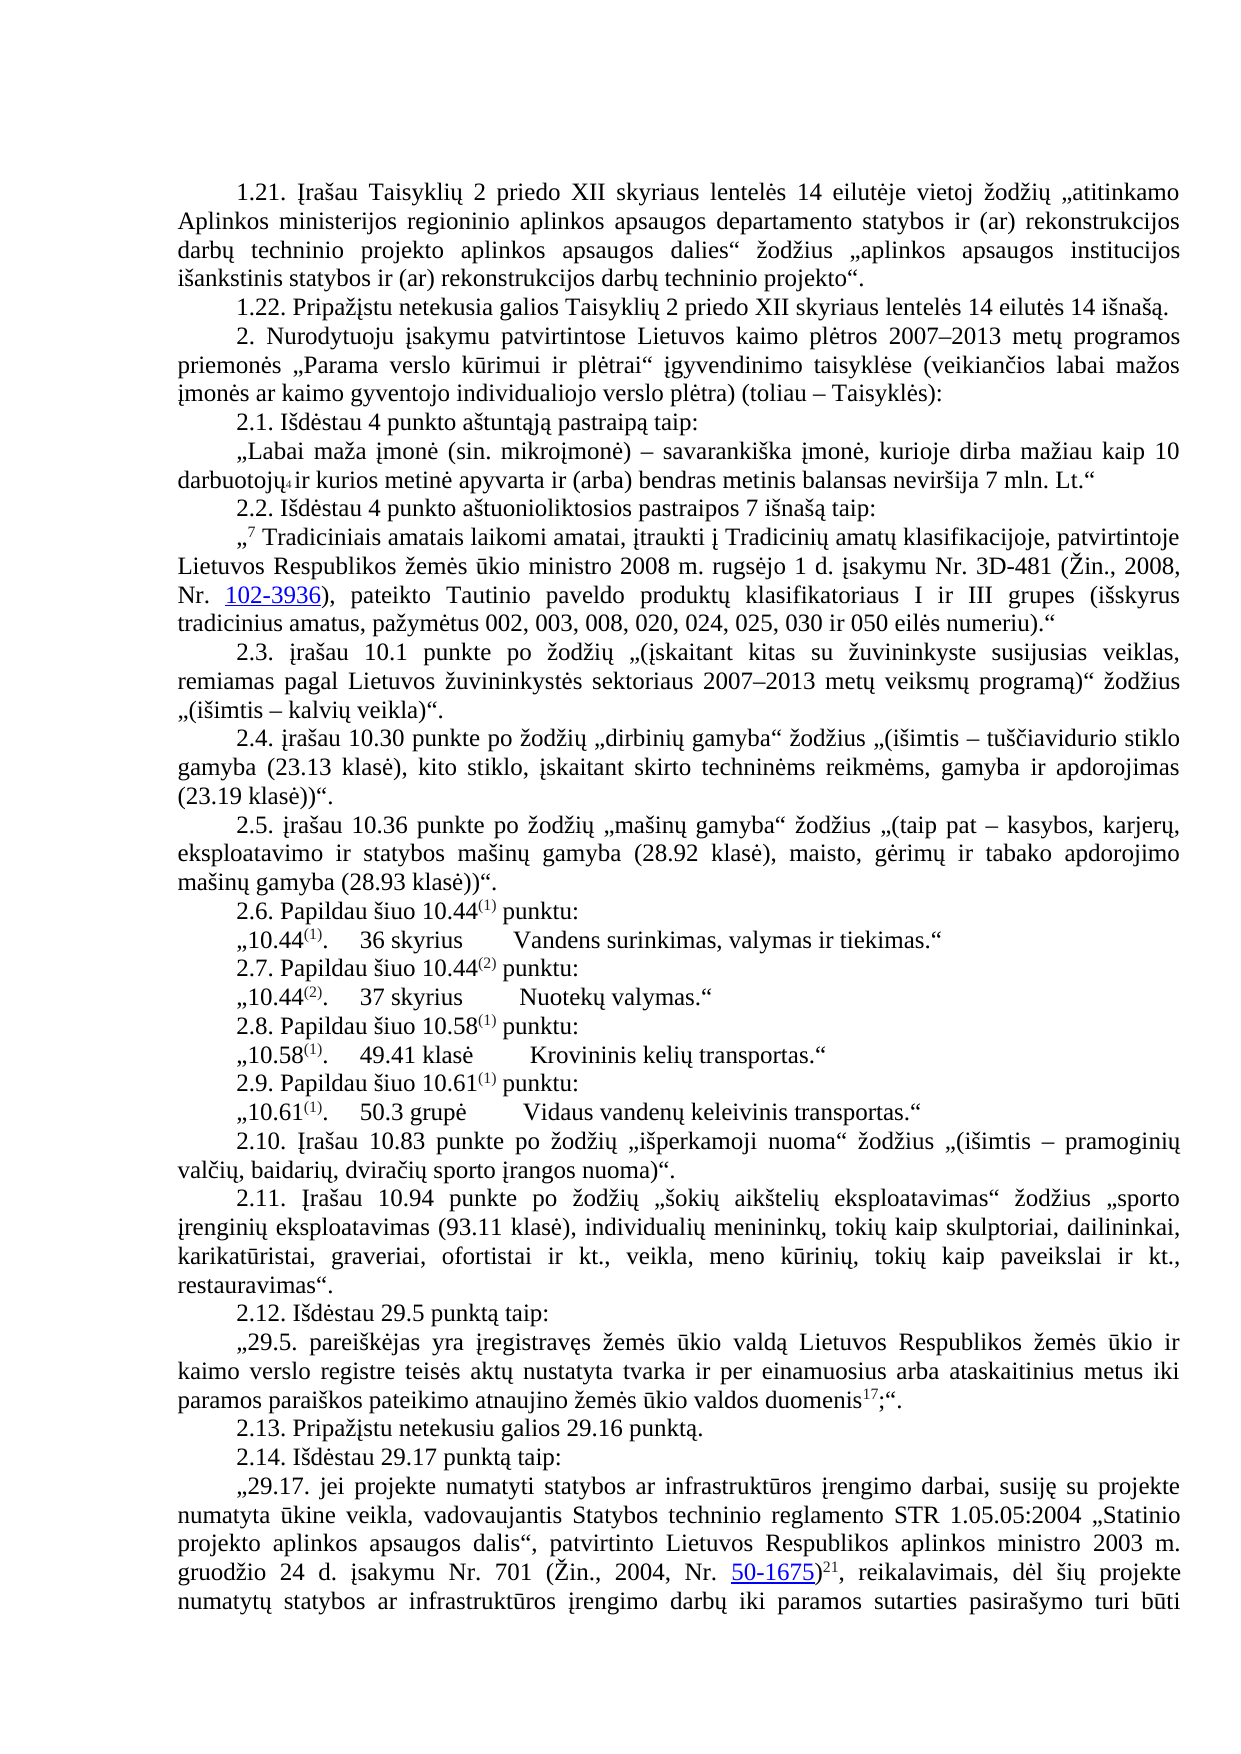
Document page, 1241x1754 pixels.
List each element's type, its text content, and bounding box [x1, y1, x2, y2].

text 2.10. Įrašau 10.83 punkte po žodžių „išperkamoji nuoma“ žodžius „(išimtis – pramoginių valčių, baidarių, dviračių sporto įrangos nuoma)“. [177, 1126, 1181, 1183]
text 2.5. įrašau 10.36 punkte po žodžių „mašinų gamyba“ žodžius „(taip pat – kasybos, karjerų, eksploatavimo ir statybos mašinų gamyba (28.92 klasė), maisto, gėrimų ir tabako apdorojimo mašinų gamyba (28.93 klasė))“. [177, 810, 1181, 896]
text 2.13. Pripažįstu netekusiu galios 29.16 punktą. [177, 1413, 1181, 1442]
text 2.12. Išdėstau 29.5 punktą taip: [177, 1298, 1181, 1327]
text „Labai maža įmonė (sin. mikroįmonė) – savarankiška įmonė, kurioje dirba mažiau kaip 10 darbuotojų4 ir kurios metinė apyvarta ir (arba) bendras metinis balansas neviršija 7 mln. Lt.“ [177, 436, 1181, 493]
text 1.21. Įrašau Taisyklių 2 priedo XII skyriaus lentelės 14 eilutėje vietoj žodžių „atitinkamo Aplinkos ministerijos regioninio aplinkos apsaugos departamento statybos ir (ar) rekonstrukcijos darbų techninio projekto aplinkos apsaugos dalies“ žodžius „aplinkos apsaugos institucijos išankstinis statybos ir (ar) rekonstrukcijos darbų techninio projekto“. [177, 177, 1181, 292]
text „10.44(1). 36 skyrius Vandens surinkimas, valymas ir tiekimas.“ [177, 925, 1181, 953]
text 2.4. įrašau 10.30 punkte po žodžių „dirbinių gamyba“ žodžius „(išimtis – tuščiavidurio stiklo gamyba (23.13 klasė), kito stiklo, įskaitant skirto techninėms reikmėms, gamyba ir apdorojimas (23.19 klasė))“. [177, 723, 1181, 810]
text 2.3. įrašau 10.1 punkte po žodžių „(įskaitant kitas su žuvininkyste susijusias veiklas, remiamas pagal Lietuvos žuvininkystės sektoriaus 2007–2013 metų veiksmų programą)“ žodžius „(išimtis – kalvių veikla)“. [177, 637, 1181, 723]
text „10.58(1). 49.41 klasė Krovininis kelių transportas.“ [177, 1040, 1181, 1068]
text 2.11. Įrašau 10.94 punkte po žodžių „šokių aikštelių eksploatavimas“ žodžius „sporto įrenginių eksploatavimas (93.11 klasė), individualių menininkų, tokių kaip skulptoriai, dailininkai, karikatūristai, graveriai, ofortistai ir kt., veikla, meno kūrinių, tokių kaip paveikslai ir kt., restauravimas“. [177, 1183, 1181, 1298]
text 2. Nurodytuoju įsakymu patvirtintose Lietuvos kaimo plėtros 2007–2013 metų programos priemonės „Parama verslo kūrimui ir plėtrai“ įgyvendinimo taisyklėse (veikiančios labai mažos įmonės ar kaimo gyventojo individualiojo verslo plėtra) (toliau – Taisyklės): [177, 321, 1181, 407]
text „29.17. jei projekte numatyti statybos ar infrastruktūros įrengimo darbai, susiję su projekte numatyta ūkine veikla, vadovaujantis Statybos techninio reglamento STR 1.05.05:2004 „Statinio projekto aplinkos apsaugos dalis“, patvirtinto Lietuvos Respublikos aplinkos ministro 2003 m. gruodžio 24 d. įsakymu Nr. 701 (Žin., 2004, Nr. 50-1675)21, reikalavimais, dėl šių projekte numatytų statybos ar infrastruktūros įrengimo darbų iki paramos sutarties pasirašymo turi būti [177, 1471, 1181, 1615]
text 2.14. Išdėstau 29.17 punktą taip: [177, 1442, 1181, 1471]
text 1.22. Pripažįstu netekusia galios Taisyklių 2 priedo XII skyriaus lentelės 14 eilutės 14 išnašą. [177, 292, 1181, 321]
text 2.1. Išdėstau 4 punkto aštuntąją pastraipą taip: [177, 407, 1181, 436]
text 2.2. Išdėstau 4 punkto aštuonioliktosios pastraipos 7 išnašą taip: [177, 493, 1181, 522]
text „7 Tradiciniais amatais laikomi amatai, įtraukti į Tradicinių amatų klasifikacijoje, patvirtintoje Lietuvos Respublikos žemės ūkio ministro 2008 m. rugsėjo 1 d. įsakymu Nr. 3D-481 (Žin., 2008, Nr. 102-3936), pateikto Tautinio paveldo produktų klasifikatoriaus I ir III grupes (išskyrus tradicinius amatus, pažymėtus 002, 003, 008, 020, 024, 025, 030 ir 050 eilės numeriu).“ [177, 522, 1181, 637]
text 2.9. Papildau šiuo 10.61(1) punktu: [177, 1068, 1181, 1097]
text 2.6. Papildau šiuo 10.44(1) punktu: [177, 896, 1181, 925]
text „10.44(2). 37 skyrius Nuotekų valymas.“ [177, 982, 1181, 1011]
text 2.7. Papildau šiuo 10.44(2) punktu: [177, 953, 1181, 982]
text „29.5. pareiškėjas yra įregistravęs žemės ūkio valdą Lietuvos Respublikos žemės ūkio ir kaimo verslo registre teisės aktų nustatyta tvarka ir per einamuosius arba ataskaitinius metus iki paramos paraiškos pateikimo atnaujino žemės ūkio valdos duomenis17;“. [177, 1327, 1181, 1413]
text 2.8. Papildau šiuo 10.58(1) punktu: [177, 1011, 1181, 1040]
text „10.61(1). 50.3 grupė Vidaus vandenų keleivinis transportas.“ [177, 1097, 1181, 1126]
